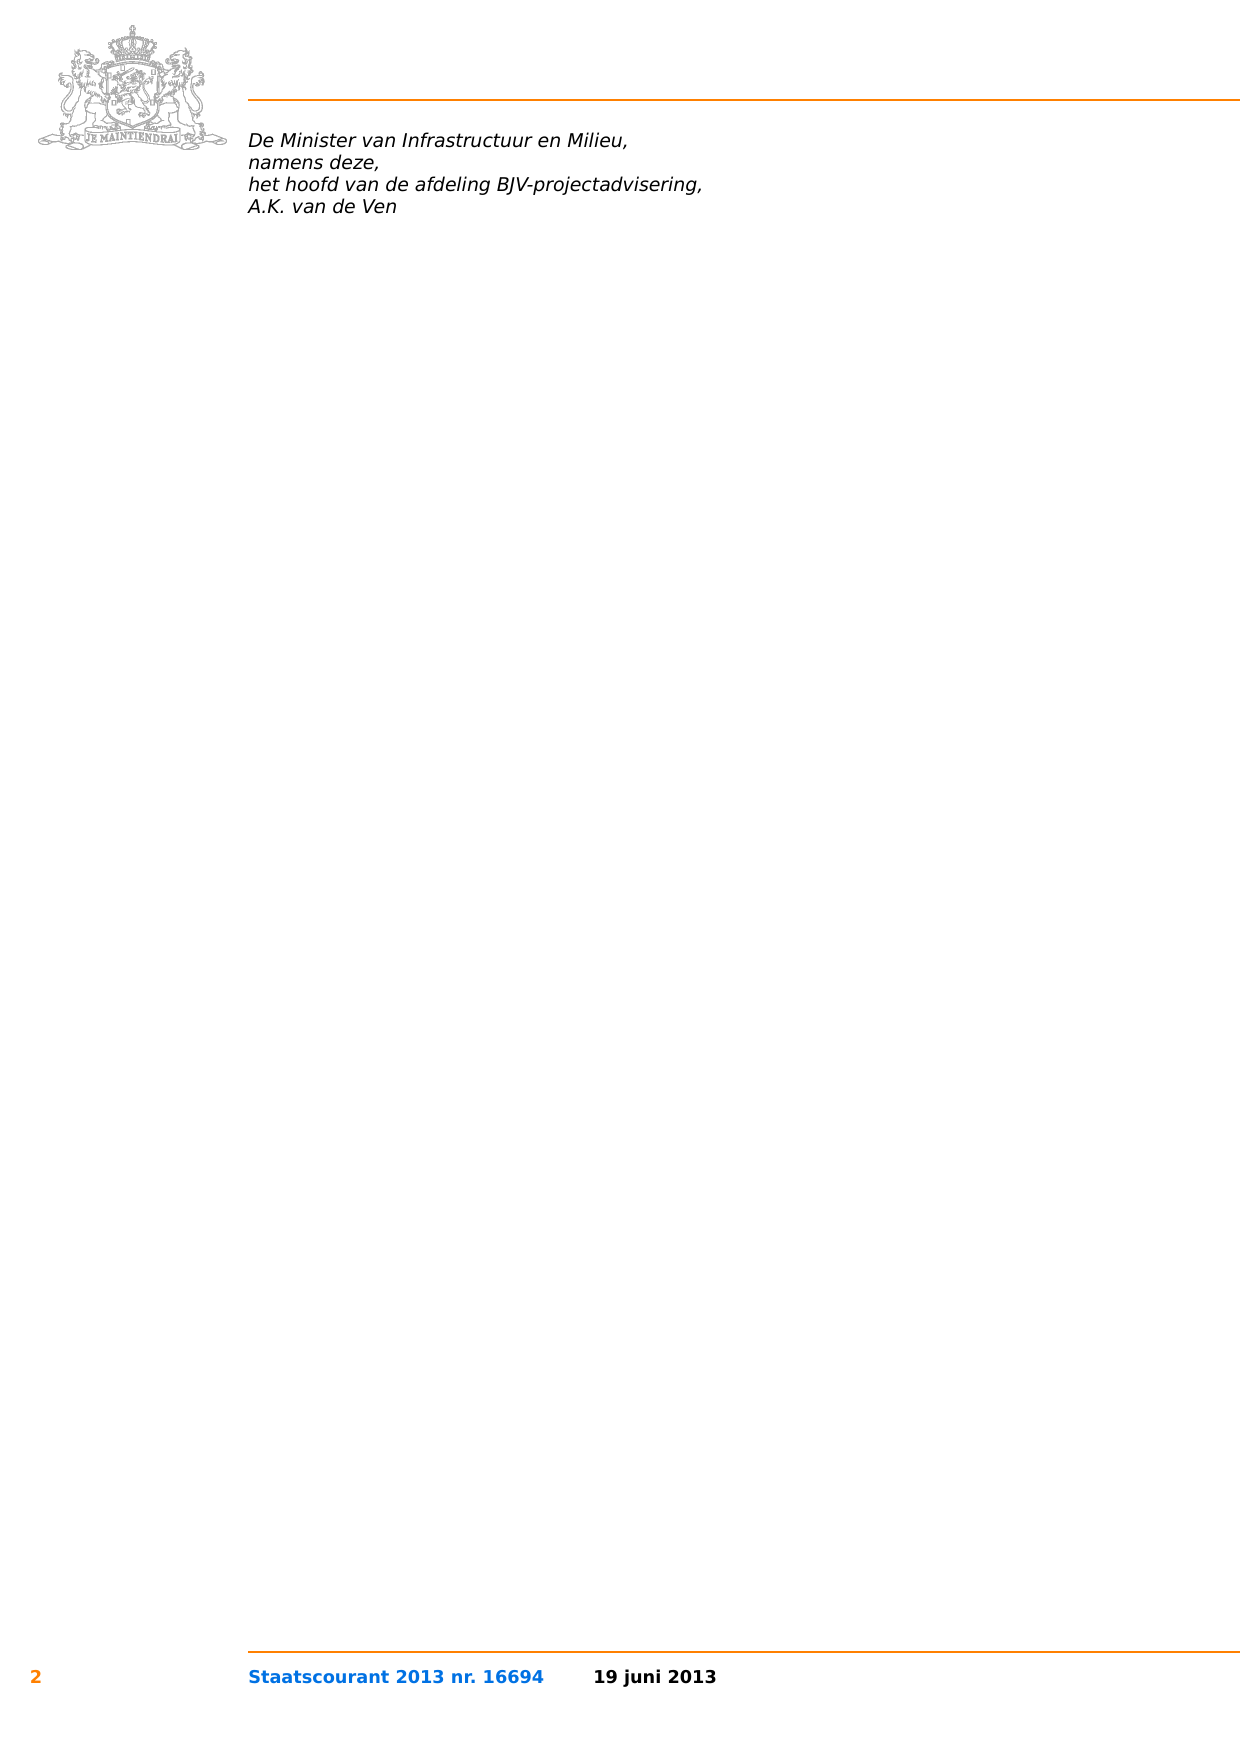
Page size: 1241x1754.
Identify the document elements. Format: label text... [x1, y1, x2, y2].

picture [38, 25, 227, 150]
text De Minister van Infrastructuur en Milieu, namens deze, het hoofd van de afdeling BJV-projectadvisering, A.K. van de Ven [248, 130, 1163, 218]
